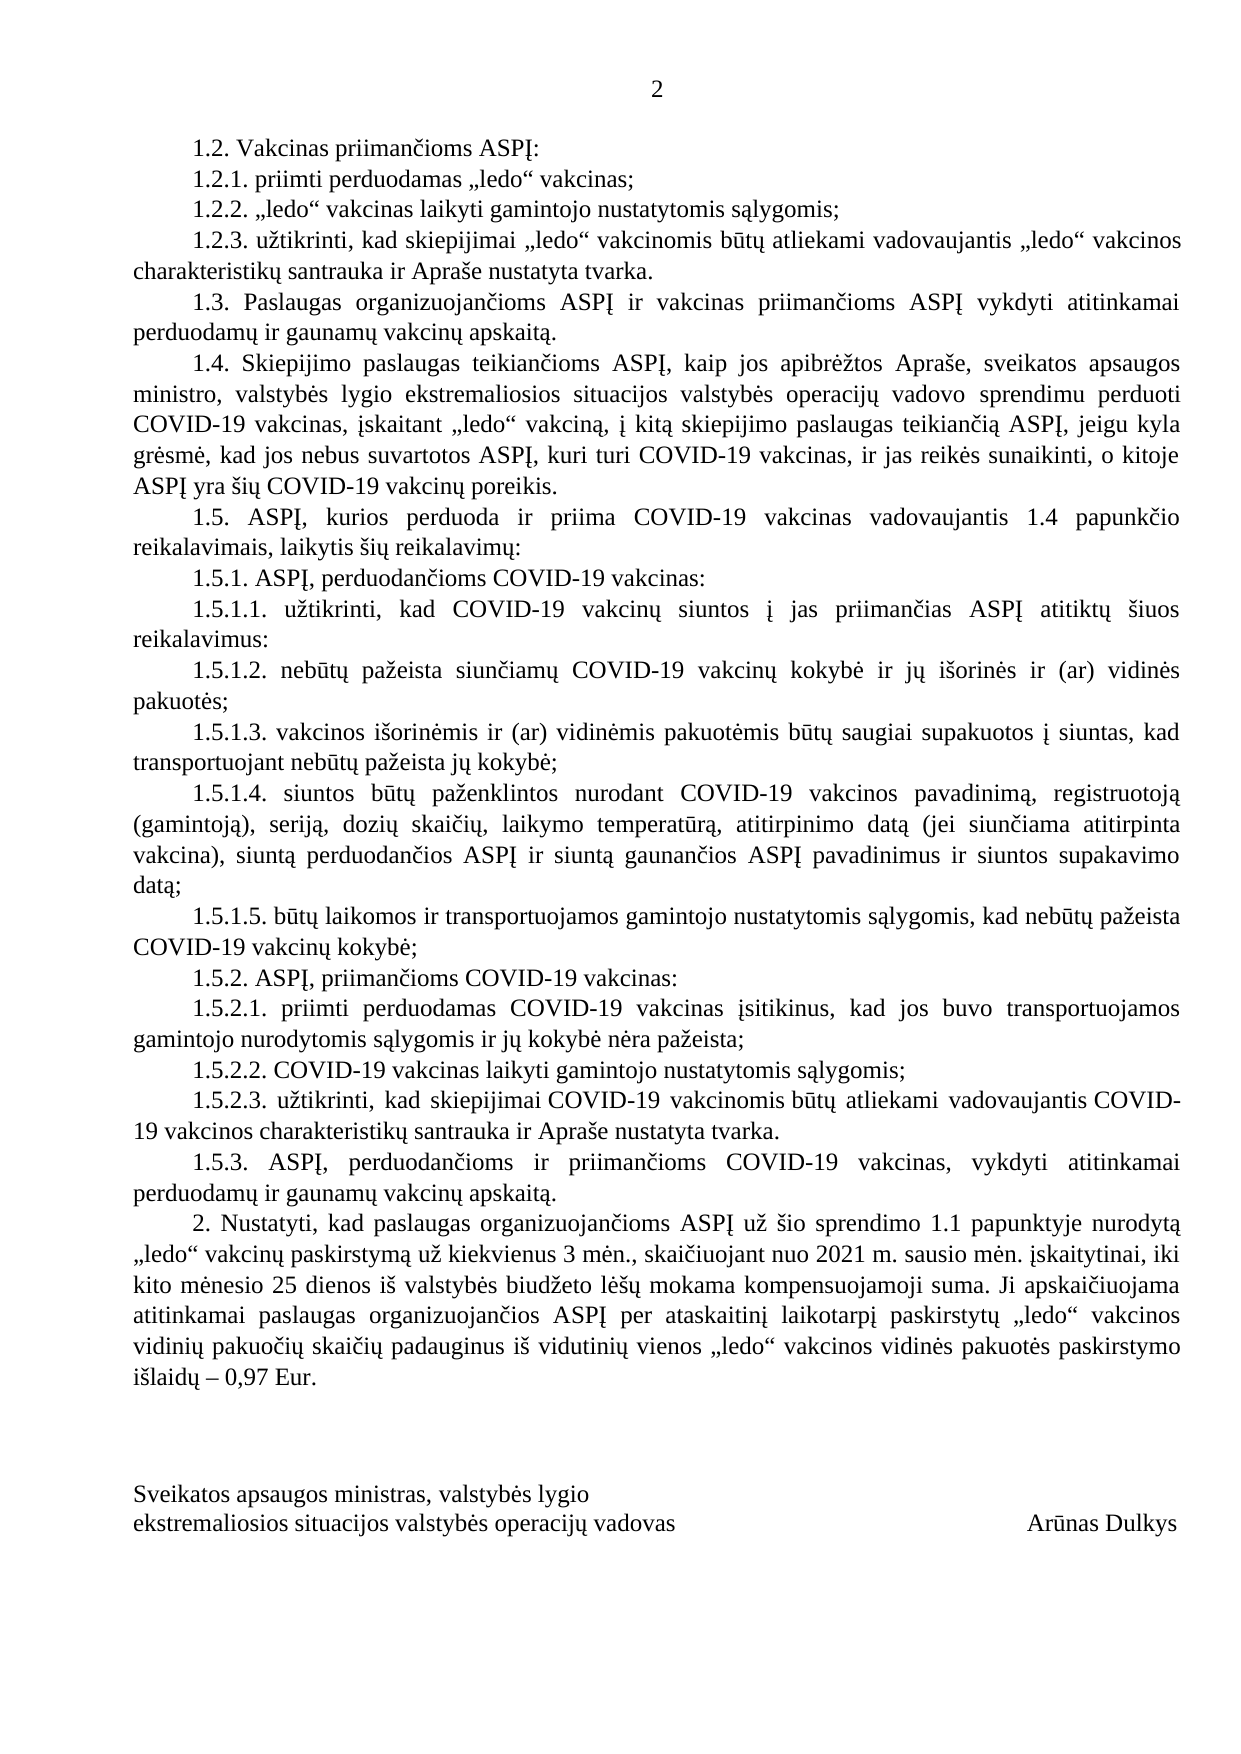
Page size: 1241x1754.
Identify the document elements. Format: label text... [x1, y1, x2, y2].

text 1.2.3. užtikrinti, kad skiepijimai „ledo“ vakcinomis būtų atliekami vadovaujantis „ledo“ vakcinos charakteristikų santrauka ir Apraše nustatyta tvarka. [133, 225, 1181, 284]
text 1.3. Paslaugas organizuojančioms ASPĮ ir vakcinas priimančioms ASPĮ vykdyti atitinkamai perduodamų ir gaunamų vakcinų apskaitą. [133, 287, 1181, 346]
text 1.5.1.5. būtų laikomos ir transportuojamos gamintojo nustatytomis sąlygomis, kad nebūtų pažeista COVID-19 vakcinų kokybė; [133, 901, 1181, 961]
text 1.5.2.1. priimti perduodamas COVID-19 vakcinas įsitikinus, kad jos buvo transportuojamos gamintojo nurodytomis sąlygomis ir jų kokybė nėra pažeista; [133, 993, 1181, 1053]
text 2. Nustatyti, kad paslaugas organizuojančioms ASPĮ už šio sprendimo 1.1 papunktyje nurodytą „ledo“ vakcinų paskirstymą už kiekvienus 3 mėn., skaičiuojant nuo 2021 m. sausio mėn. įskaitytinai, iki kito mėnesio 25 dienos iš valstybės biudžeto lėšų mokama kompensuojamoji suma. Ji apskaičiuojama atitinkamai paslaugas organizuojančios ASPĮ per ataskaitinį laikotarpį paskirstytų „ledo“ vakcinos vidinių pakuočių skaičių padauginus iš vidutinių vienos „ledo“ vakcinos vidinės pakuotės paskirstymo išlaidų – 0,97 Eur. [133, 1208, 1181, 1391]
text 1.5.1.4. siuntos būtų paženklintos nurodant COVID-19 vakcinos pavadinimą, registruotoją (gamintoją), seriją, dozių skaičių, laikymo temperatūrą, atitirpinimo datą (jei siunčiama atitirpinta vakcina), siuntą perduodančios ASPĮ ir siuntą gaunančios ASPĮ pavadinimus ir siuntos supakavimo datą; [133, 778, 1181, 899]
text 1.2.1. priimti perduodamas „ledo“ vakcinas; [133, 164, 1181, 192]
text 1.5.2. ASPĮ, priimančioms COVID-19 vakcinas: [133, 963, 1181, 991]
text 1.5. ASPĮ, kurios perduoda ir priima COVID-19 vakcinas vadovaujantis 1.4 papunkčio reikalavimais, laikytis šių reikalavimų: [133, 502, 1181, 561]
text 1.5.1. ASPĮ, perduodančioms COVID-19 vakcinas: [133, 563, 1181, 592]
text 1.5.1.3. vakcinos išorinėmis ir (ar) vidinėmis pakuotėmis būtų saugiai supakuotos į siuntas, kad transportuojant nebūtų pažeista jų kokybė; [133, 717, 1181, 776]
text Sveikatos apsaugos ministras, valstybės lygio [133, 1479, 1181, 1508]
text ekstremaliosios situacijos valstybės operacijų vadovas Arūnas Dulkys [133, 1508, 1181, 1537]
text 1.5.1.1. užtikrinti, kad COVID-19 vakcinų siuntos į jas priimančias ASPĮ atitiktų šiuos reikalavimus: [133, 594, 1181, 653]
text 1.4. Skiepijimo paslaugas teikiančioms ASPĮ, kaip jos apibrėžtos Apraše, sveikatos apsaugos ministro, valstybės lygio ekstremaliosios situacijos valstybės operacijų vadovo sprendimu perduoti COVID-19 vakcinas, įskaitant „ledo“ vakciną, į kitą skiepijimo paslaugas teikiančią ASPĮ, jeigu kyla grėsmė, kad jos nebus suvartotos ASPĮ, kuri turi COVID-19 vakcinas, ir jas reikės sunaikinti, o kitoje ASPĮ yra šių COVID-19 vakcinų poreikis. [133, 348, 1181, 500]
text 1.2.2. „ledo“ vakcinas laikyti gamintojo nustatytomis sąlygomis; [133, 194, 1181, 223]
text 1.5.1.2. nebūtų pažeista siunčiamų COVID-19 vakcinų kokybė ir jų išorinės ir (ar) vidinės pakuotės; [133, 655, 1181, 715]
text 1.5.2.3. užtikrinti, kad skiepijimai COVID-19 vakcinomis būtų atliekami vadovaujantis COVID-19 vakcinos charakteristikų santrauka ir Apraše nustatyta tvarka. [133, 1086, 1181, 1145]
text 1.5.2.2. COVID-19 vakcinas laikyti gamintojo nustatytomis sąlygomis; [133, 1055, 1181, 1083]
text 1.5.3. ASPĮ, perduodančioms ir priimančioms COVID-19 vakcinas, vykdyti atitinkamai perduodamų ir gaunamų vakcinų apskaitą. [133, 1147, 1181, 1206]
text 1.2. Vakcinas priimančioms ASPĮ: [133, 133, 1181, 162]
